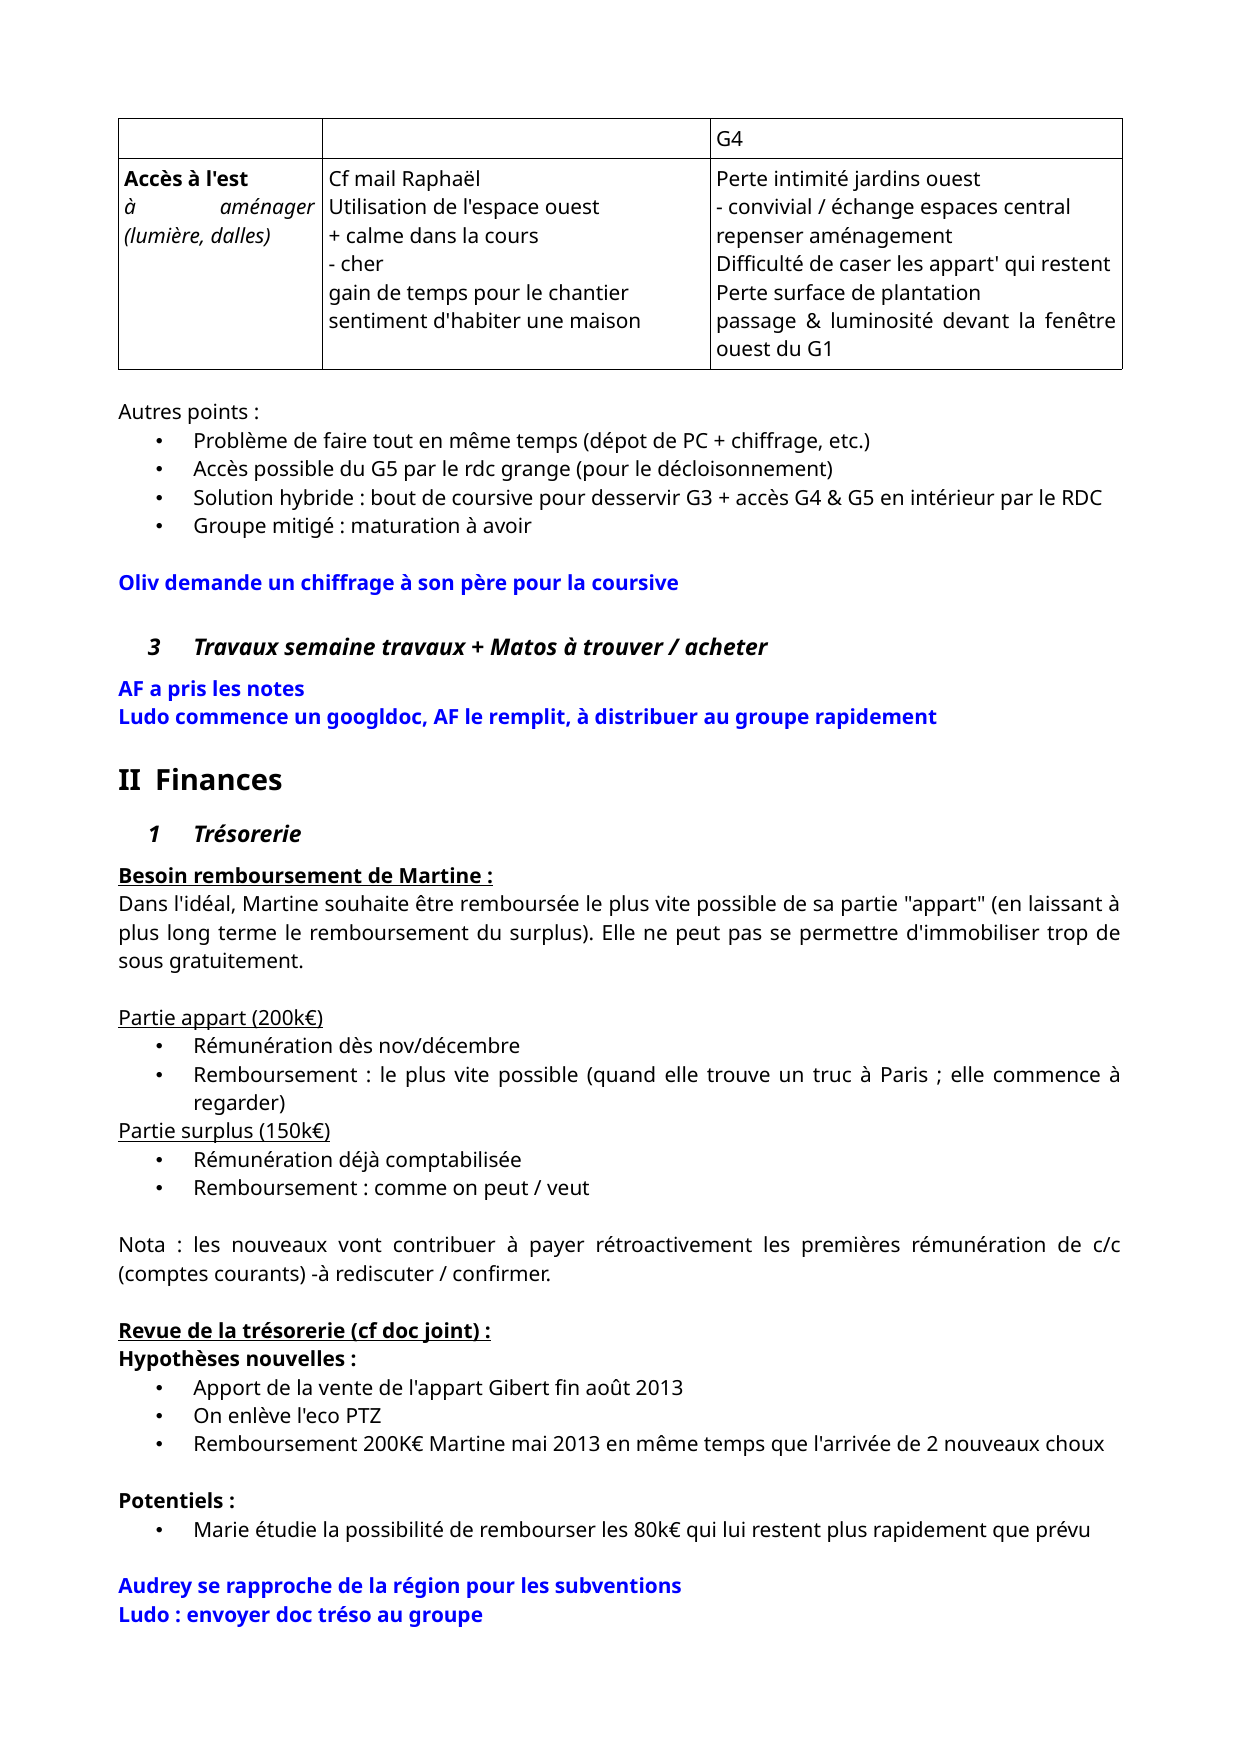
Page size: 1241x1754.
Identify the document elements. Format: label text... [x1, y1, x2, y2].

text Revue de la trésorerie (cf doc joint) : [118, 1316, 1122, 1344]
list Apport de la vente de l'appart Gibert fin août 2013 [156, 1373, 1122, 1401]
text Oliv demande un chiffrage à son père pour la coursive [118, 568, 1122, 596]
subtitle Finances [118, 760, 1122, 799]
table_cell [323, 119, 710, 158]
list Rémunération dès nov/décembre [156, 1031, 1122, 1060]
list Remboursement 200K€ Martine mai 2013 en même temps que l'arrivée de 2 nouveaux choux [156, 1429, 1122, 1458]
list Rémunération déjà comptabilisée [156, 1145, 1122, 1173]
table_cell Perte intimité jardins ouest - convivial / échange espaces central repenser aménagement Difficulté de caser les appart' qui restent Perte surface de plantation passage & luminosité devant la fenêtre ouest du G1 [711, 159, 1122, 369]
text Ludo : envoyer doc tréso au groupe [118, 1600, 1122, 1628]
subtitle Trésorerie [148, 818, 1122, 849]
text Ludo commence un googldoc, AF le remplit, à distribuer au groupe rapidement [118, 702, 1122, 731]
text Partie appart (200k€) [118, 1003, 1122, 1031]
list Solution hybride : bout de coursive pour desservir G3 + accès G4 & G5 en intérieur par le RDC [156, 483, 1122, 511]
text Partie surplus (150k€) [118, 1117, 1122, 1145]
text Besoin remboursement de Martine : [118, 861, 1122, 889]
list Problème de faire tout en même temps (dépot de PC + chiffrage, etc.) [156, 426, 1122, 454]
text Audrey se rapproche de la région pour les subventions [118, 1572, 1122, 1600]
text Nota : les nouveaux vont contribuer à payer rétroactivement les premières rémunération de c/c (comptes courants) -à rediscuter / confirmer. [118, 1230, 1122, 1287]
text Hypothèses nouvelles : [118, 1344, 1122, 1373]
text Dans l'idéal, Martine souhaite être remboursée le plus vite possible de sa partie "appart" (en laissant à plus long terme le remboursement du surplus). Elle ne peut pas se permettre d'immobiliser trop de sous gratuitement. [118, 889, 1122, 974]
list Remboursement : le plus vite possible (quand elle trouve un truc à Paris ; elle commence à regarder) [156, 1060, 1122, 1117]
list Remboursement : comme on peut / veut [156, 1173, 1122, 1202]
table_cell G4 [711, 119, 1122, 158]
text Potentiels : [118, 1486, 1122, 1515]
table_cell Cf mail Raphaël Utilisation de l'espace ouest + calme dans la cours - cher gain de temps pour le chantier sentiment d'habiter une maison [323, 159, 710, 369]
list Accès possible du G5 par le rdc grange (pour le décloisonnement) [156, 454, 1122, 483]
subtitle Travaux semaine travaux + Matos à trouver / acheter [148, 631, 1122, 662]
text Autres points : [118, 397, 1122, 426]
text AF a pris les notes [118, 674, 1122, 702]
table_cell [119, 119, 322, 158]
list Groupe mitigé : maturation à avoir [156, 511, 1122, 539]
table_cell Accès à l'est à aménager (lumière, dalles) [119, 159, 322, 369]
list Marie étudie la possibilité de rembourser les 80k€ qui lui restent plus rapidement que prévu [156, 1515, 1122, 1543]
list On enlève l'eco PTZ [156, 1401, 1122, 1429]
